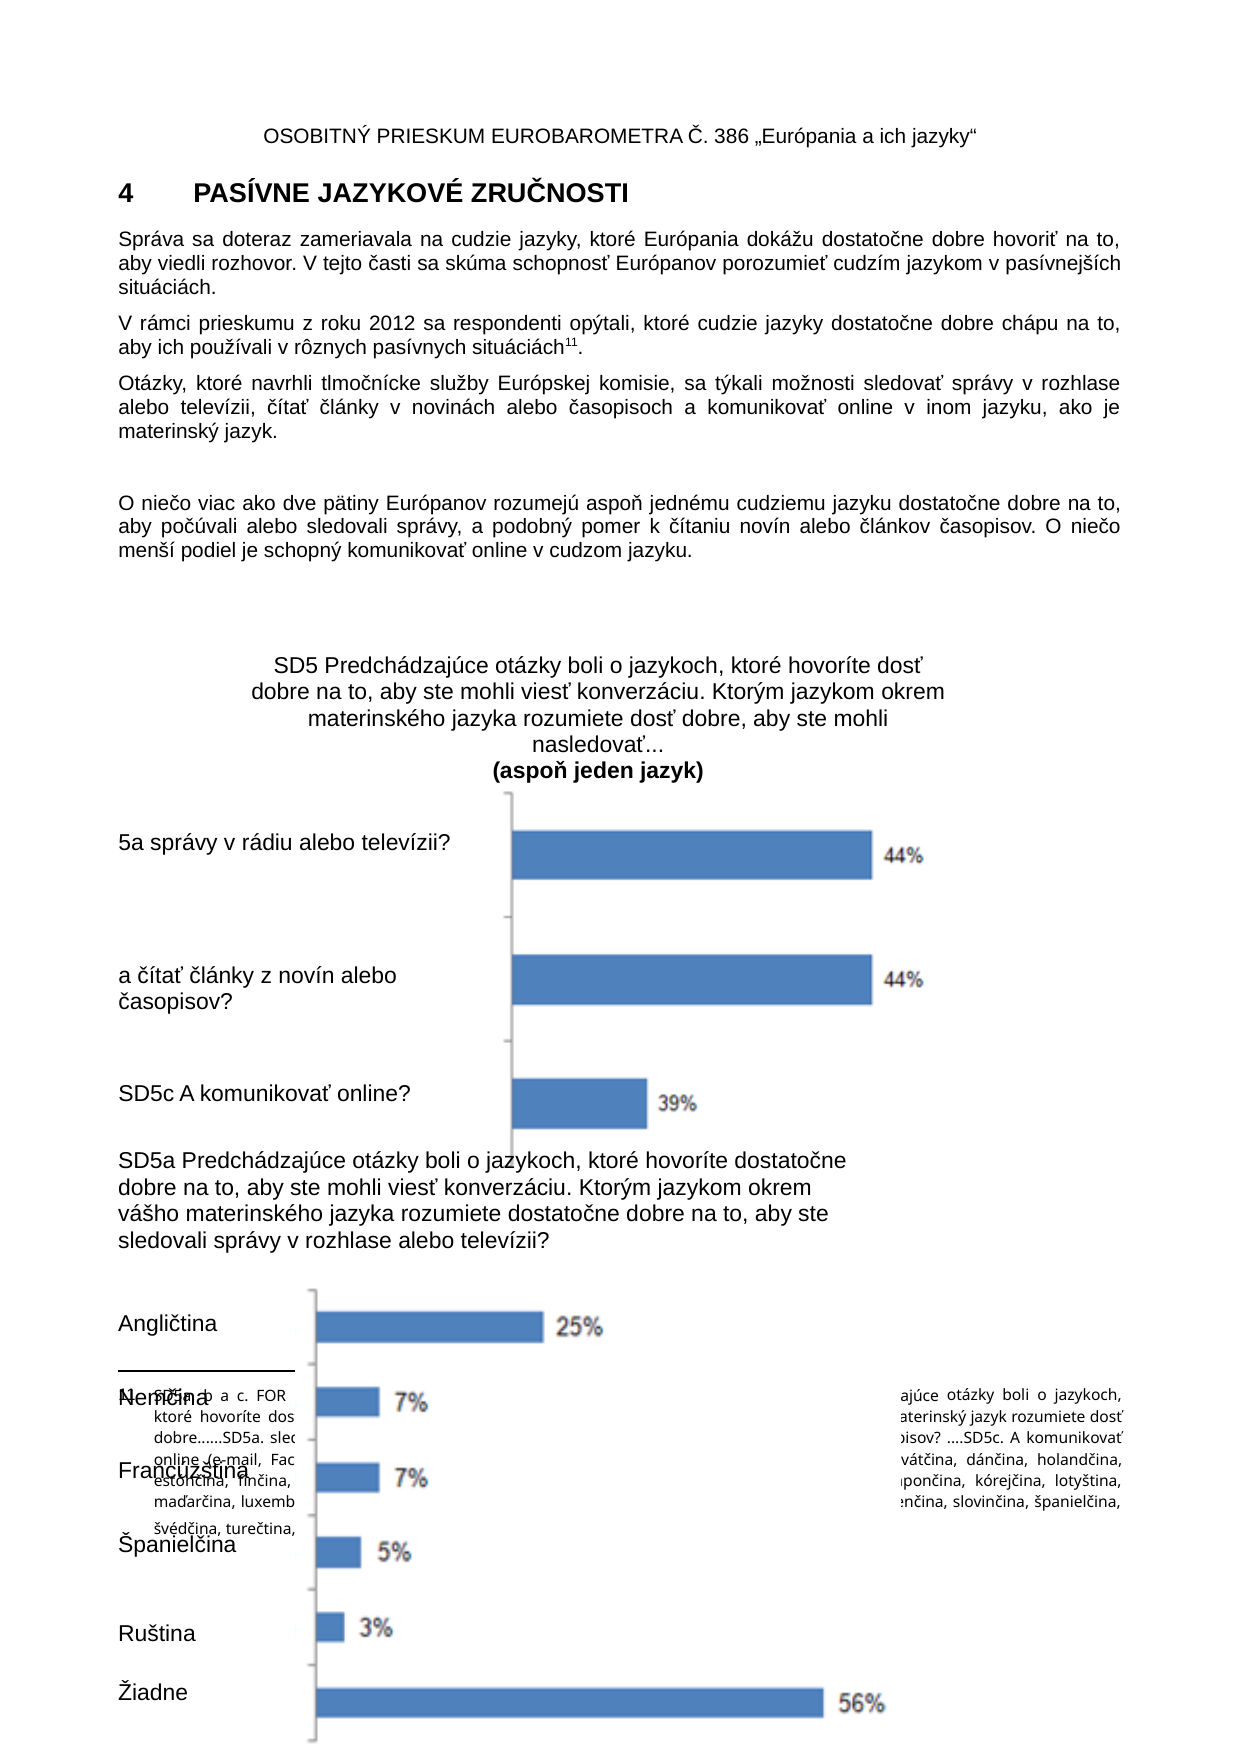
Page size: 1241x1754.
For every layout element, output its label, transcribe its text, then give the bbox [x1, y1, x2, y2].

picture [295, 1279, 901, 1754]
text SD5a, b a c. FOR EACH ADDITIONAL LANGUAGE MENTIONED AT D48b, D48c a D48d "Predchádzajúce otázky boli o jazykoch, ktoré hovoríte dostatočne dobre nato, abyste mohli viesť konverzáciu . Ktoré jazyky iné ako váš materinský jazyk rozumiete dosť dobre......SD5a. sledovať správy v rozhlase alebo televízii?.....SD5b. A čítať články z novín alebo časopisov? ....SD5c. A komunikovať online (e-mail, Facebook, Twitter, atď)? Čeština , arabčina, bulharčina, katalánčina, čínština, chorvátčina, dánčina, holandčina, estónčina, fínčina, francúzština, nemčina,gréčtina,hindčina,maďarčina,írčina/Gaelčina, taliančina, japončina, kórejčina, lotyština, maďarčina, luxemburský, maltčina, poľština, portugalčina, rumunčina, ruština, škótsky gaelčina, slovenčina, slovinčina, španielčina, švédčina, turečtina, Urdu, Welsh, iné, žiadne (SPONTANEOUS), neviem" [118, 1383, 295, 1541]
picture [495, 778, 960, 1178]
text SD5a, b a c. FOR EACH ADDITIONAL LANGUAGE MENTIONED AT D48b, D48c a D48d "Predchádzajúce otázky boli o jazykoch, ktoré hovoríte dostatočne dobre nato, abyste mohli viesť konverzáciu . Ktoré jazyky iné ako váš materinský jazyk rozumiete dosť dobre......SD5a. sledovať správy v rozhlase alebo televízii?.....SD5b. A čítať články z novín alebo časopisov? ....SD5c. A komunikovať online (e-mail, Facebook, Twitter, atď)? Čeština , arabčina, bulharčina, katalánčina, čínština, chorvátčina, dánčina, holandčina, estónčina, fínčina, francúzština, nemčina,gréčtina,hindčina,maďarčina,írčina/Gaelčina, taliančina, japončina, kórejčina, lotyština, maďarčina, luxemburský, maltčina, poľština, portugalčina, rumunčina, ruština, škótsky gaelčina, slovenčina, slovinčina, španielčina, švédčina, turečtina, Urdu, Welsh, iné, žiadne (SPONTANEOUS), neviem" [901, 1383, 1122, 1541]
text Správa sa doteraz zameriavala na cudzie jazyky, ktoré Európania dokážu dostatočne dobre hovoriť na to, aby viedli rozhovor. V tejto časti sa skúma schopnosť Európanov porozumieť cudzím jazykom v pasívnejších situáciách. [118, 227, 1122, 299]
subtitle PASÍVNE JAZYKOVÉ ZRUČNOSTI [118, 177, 1122, 209]
text Otázky, ktoré navrhli tlmočnícke služby Európskej komisie, sa týkali možnosti sledovať správy v rozhlase alebo televízii, čítať články v novinách alebo časopisoch a komunikovať online v inom jazyku, ako je materinský jazyk. [118, 371, 1122, 443]
text O niečo viac ako dve pätiny Európanov rozumejú aspoň jednému cudziemu jazyku dostatočne dobre na to, aby počúvali alebo sledovali správy, a podobný pomer k čítaniu novín alebo článkov časopisov. O niečo menší podiel je schopný komunikovať online v cudzom jazyku. [118, 490, 1122, 562]
text V rámci prieskumu z roku 2012 sa respondenti opýtali, ktoré cudzie jazyky dostatočne dobre chápu na to, aby ich používali v rôznych pasívnych situáciách. [118, 311, 1122, 359]
